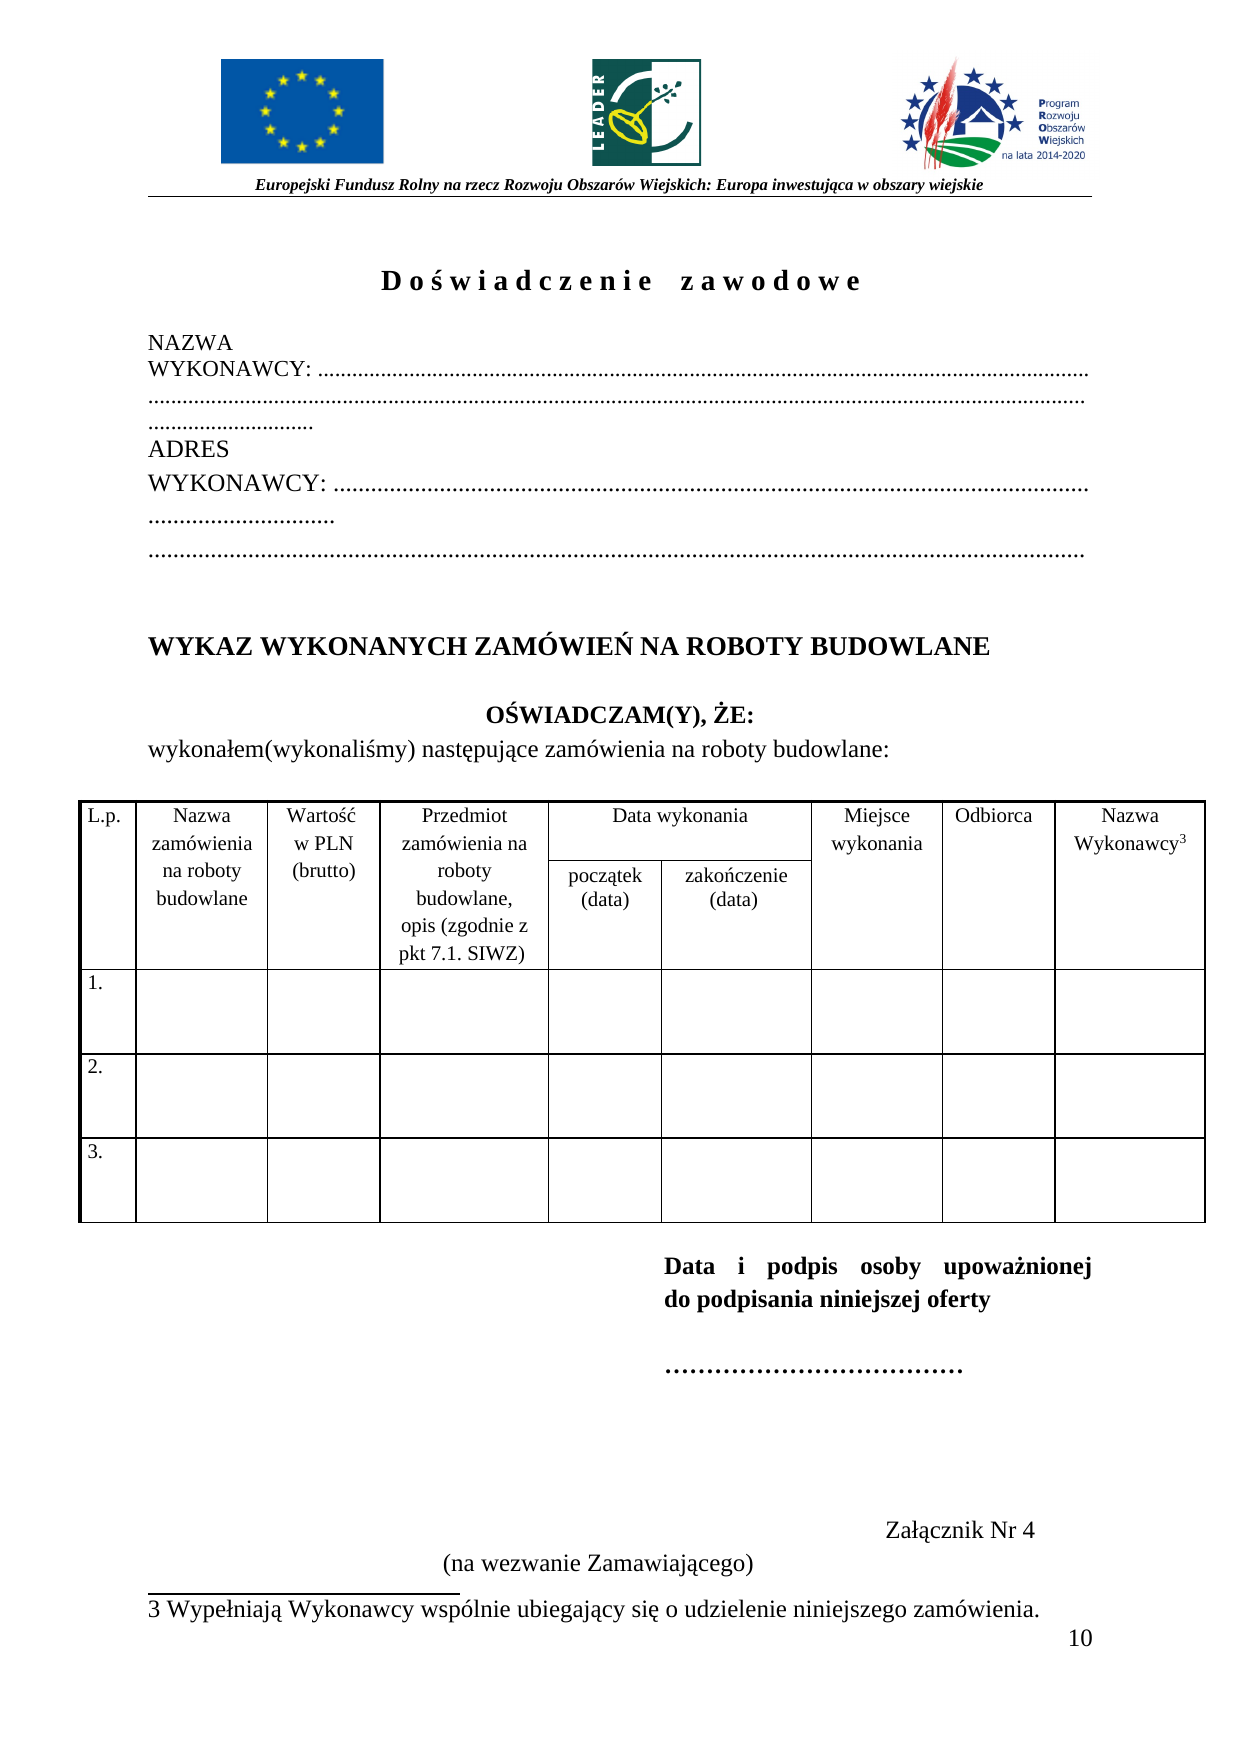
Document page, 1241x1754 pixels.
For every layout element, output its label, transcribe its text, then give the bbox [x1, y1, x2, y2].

table_cell [943, 970, 1054, 1053]
table_header Przedmiot zamówienia na roboty budowlane, opis (zgodnie z pkt 7.1. SIWZ) [381, 803, 548, 968]
table_header Wartość w PLN (brutto) [268, 803, 379, 968]
table_cell [812, 970, 942, 1053]
table_cell [662, 1055, 811, 1137]
text ...................................................................................................................................................... [148, 534, 1092, 562]
table_header Data wykonania [549, 803, 811, 860]
text (na wezwanie Zamawiającego) [369, 1548, 1092, 1577]
table_cell [549, 1139, 661, 1222]
table_cell zakończenie (data) [662, 861, 811, 968]
subtitle WYKAZ WYKONANYCH ZAMÓWIEŃ NA ROBOTY BUDOWLANE [148, 630, 1092, 661]
table_cell 1. [82, 970, 135, 1053]
table_cell [943, 1055, 1054, 1137]
text Załącznik Nr 4 [885, 1515, 1092, 1544]
table_cell [137, 1055, 267, 1137]
table_cell [812, 1139, 942, 1222]
table_cell [1056, 1055, 1204, 1137]
table_cell [268, 1055, 379, 1137]
table_cell [381, 1055, 548, 1137]
table_cell [268, 1139, 379, 1222]
table_cell [137, 1139, 267, 1222]
table_cell [662, 970, 811, 1053]
table_cell początek (data) [549, 861, 661, 968]
table_cell [662, 1139, 811, 1222]
table_cell [812, 1055, 942, 1137]
table_cell [943, 1139, 1054, 1222]
table_header Miejsce wykonania [812, 803, 942, 968]
table_cell 2. [82, 1055, 135, 1137]
table_cell [268, 970, 379, 1053]
text OŚWIADCZAM(Y), ŻE: [148, 701, 1092, 729]
table_cell [1056, 970, 1204, 1053]
table_header Nazwa zamówienia na roboty budowlane [137, 803, 267, 968]
table_cell [381, 970, 548, 1053]
table_header Nazwa Wykonawcy [1056, 803, 1204, 968]
text NAZWA WYKONAWCY: ........................................................................................................................................................................................................................................................................................................................................ [148, 329, 1092, 434]
text wykonałem(wykonaliśmy) następujące zamówienia na roboty budowlane: [148, 734, 1092, 762]
subtitle D o ś w i a d c z e n i e z a w o d o w e [148, 263, 1092, 296]
table_cell [137, 970, 267, 1053]
table_cell [549, 1055, 661, 1137]
table_cell [381, 1139, 548, 1222]
text ADRES WYKONAWCY: ....................................................................................................................................................... [148, 434, 1092, 529]
text ……………………………… [664, 1350, 1092, 1378]
table_cell [549, 970, 661, 1053]
table_cell 3. [82, 1139, 135, 1222]
text Data i podpis osoby upoważnionej do podpisania niniejszej oferty [664, 1251, 1092, 1312]
table_cell [1056, 1139, 1204, 1222]
table_header Odbiorca [943, 803, 1054, 968]
table_header L.p. [82, 803, 135, 968]
